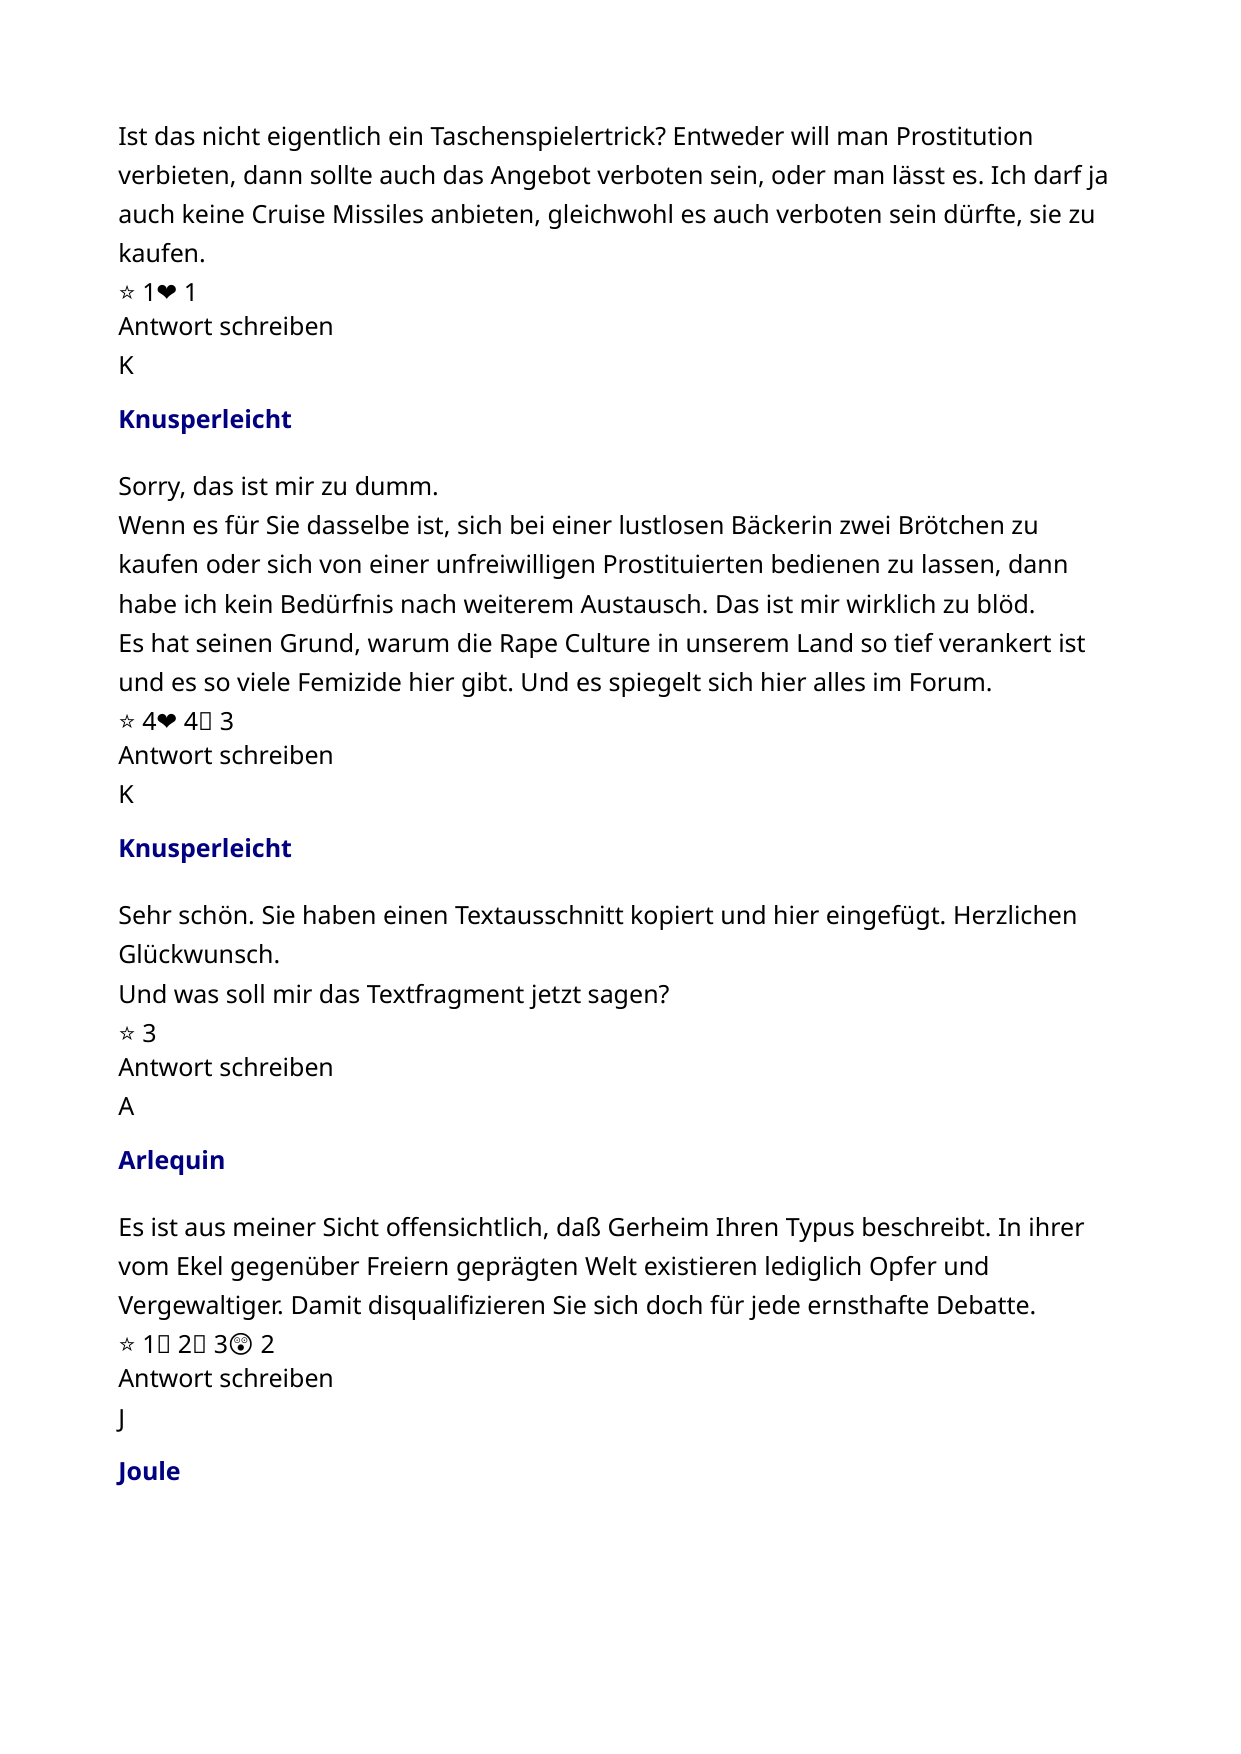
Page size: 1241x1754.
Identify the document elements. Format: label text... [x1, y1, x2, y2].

text Antwort schreiben [118, 309, 1122, 343]
text ⭐️ 1❤️ 1 [118, 275, 1122, 309]
text Und was soll mir das Textfragment jetzt sagen? [118, 976, 1122, 1010]
subtitle Joule [118, 1454, 1122, 1488]
text Antwort schreiben [118, 1361, 1122, 1395]
text K [118, 348, 1122, 382]
text Wenn es für Sie dasselbe ist, sich bei einer lustlosen Bäckerin zwei Brötchen zu kaufen oder sich von einer unfreiwilligen Prostituierten bedienen zu lassen, dann habe ich kein Bedürfnis nach weiterem Austausch. Das ist mir wirklich zu blöd. [118, 508, 1122, 620]
subtitle Knusperleicht [118, 831, 1122, 865]
text ⭐️ 1🙁 2🤨 3😲 2 [118, 1327, 1122, 1361]
text Es hat seinen Grund, warum die Rape Culture in unserem Land so tief verankert ist und es so viele Femizide hier gibt. Und es spiegelt sich hier alles im Forum. [118, 626, 1122, 699]
text K [118, 777, 1122, 811]
subtitle Knusperleicht [118, 402, 1122, 436]
text Ist das nicht eigentlich ein Taschenspielertrick? Entweder will man Prostitution verbieten, dann sollte auch das Angebot verboten sein, oder man lässt es. Ich darf ja auch keine Cruise Missiles anbieten, gleichwohl es auch verboten sein dürfte, sie zu kaufen. [118, 118, 1122, 270]
subtitle Arlequin [118, 1142, 1122, 1176]
text ⭐️ 4❤️ 4🙁 3 [118, 704, 1122, 738]
text Es ist aus meiner Sicht offensichtlich, daß Gerheim Ihren Typus beschreibt. In ihrer vom Ekel gegenüber Freiern geprägten Welt existieren lediglich Opfer und Vergewaltiger. Damit disqualifizieren Sie sich doch für jede ernsthafte Debatte. [118, 1209, 1122, 1322]
text Antwort schreiben [118, 738, 1122, 772]
text A [118, 1089, 1122, 1123]
text ⭐️ 3 [118, 1015, 1122, 1049]
text J [118, 1400, 1122, 1434]
text Antwort schreiben [118, 1049, 1122, 1083]
text Sorry, das ist mir zu dumm. [118, 469, 1122, 503]
text Sehr schön. Sie haben einen Textausschnitt kopiert und hier eingefügt. Herzlichen Glückwunsch. [118, 898, 1122, 971]
